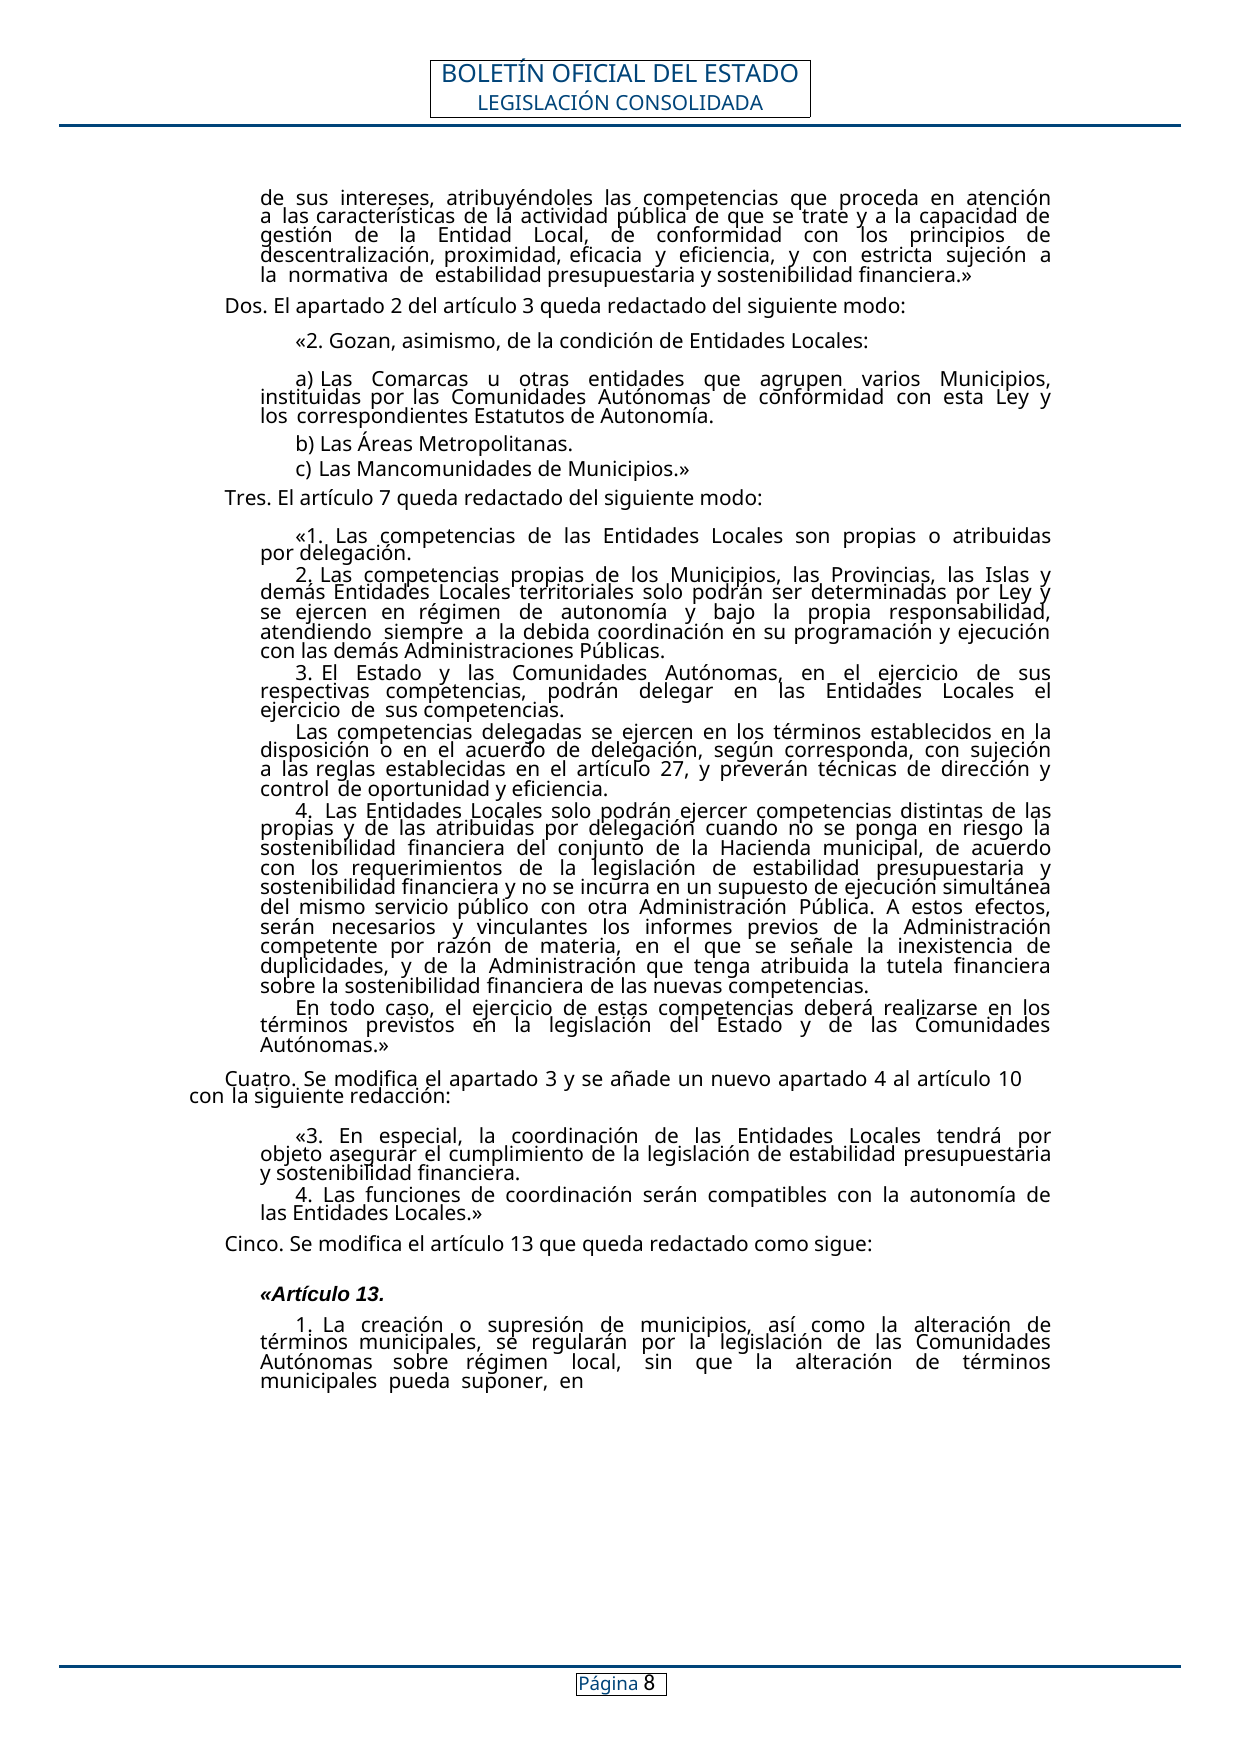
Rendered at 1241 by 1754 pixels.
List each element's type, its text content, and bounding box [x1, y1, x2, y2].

text «1. Las competencias de las Entidades Locales son propias o atribuidas por delegación. [260, 527, 1051, 567]
text de sus intereses, atribuyéndoles las competencias que proceda en atención a las características de la actividad pública de que se trate y a la capacidad de gestión de la Entidad Local, de conformidad con los principios de descentralización, proximidad, eficacia y eficiencia, y con estricta sujeción a la normativa de estabilidad presupuestaria y sostenibilidad financiera.» [260, 190, 1051, 288]
text Tres. El artículo 7 queda redactado del siguiente modo: [224, 483, 1194, 511]
list Las Comarcas u otras entidades que agrupen varios Municipios, instituidas por las Comunidades Autónomas de conformidad con esta Ley y los correspondientes Estatutos de Autonomía. [260, 371, 1051, 430]
text Cinco. Se modifica el artículo 13 que queda redactado como sigue: [224, 1229, 1118, 1258]
subtitle «Artículo 13. [260, 1282, 385, 1306]
list Las competencias propias de los Municipios, las Provincias, las Islas y demás Entidades Locales territoriales solo podrán ser determinadas por Ley y se ejercen en régimen de autonomía y bajo la propia responsabilidad, atendiendo siempre a la debida coordinación en su programación y ejecución con las demás Administraciones Públicas. [260, 567, 1051, 665]
list El Estado y las Comunidades Autónomas, en el ejercicio de sus respectivas competencias, podrán delegar en las Entidades Locales el ejercicio de sus competencias. [260, 665, 1051, 724]
text 4. Las funciones de coordinación serán compatibles con la autonomía de las Entidades Locales.» [260, 1187, 1051, 1226]
text «2. Gozan, asimismo, de la condición de Entidades Locales: [295, 327, 1194, 355]
list Las Mancomunidades de Municipios.» [295, 457, 1194, 482]
text Dos. El apartado 2 del artículo 3 queda redactado del siguiente modo: [224, 292, 1129, 320]
text En todo caso, el ejercicio de estas competencias deberá realizarse en los términos previstos en la legislación del Estado y de las Comunidades Autónomas.» [260, 999, 1051, 1058]
text Las competencias delegadas se ejercen en los términos establecidos en la disposición o en el acuerdo de delegación, según corresponda, con sujeción a las reglas establecidas en el artículo 27, y preverán técnicas de dirección y control de oportunidad y eficiencia. [260, 724, 1051, 803]
list La creación o supresión de municipios, así como la alteración de términos municipales, se regularán por la legislación de las Comunidades Autónomas sobre régimen local, sin que la alteración de términos municipales pueda suponer, en [260, 1316, 1051, 1395]
text Cuatro. Se modifica el apartado 3 y se añade un nuevo apartado 4 al artículo 10 con la siguiente redacción: [189, 1071, 1051, 1110]
list Las Áreas Metropolitanas. [295, 430, 1194, 457]
text «3. En especial, la coordinación de las Entidades Locales tendrá por objeto asegurar el cumplimiento de la legislación de estabilidad presupuestaria y sostenibilidad financiera. [260, 1128, 1051, 1187]
list Las Entidades Locales solo podrán ejercer competencias distintas de las propias y de las atribuidas por delegación cuando no se ponga en riesgo la sostenibilidad financiera del conjunto de la Hacienda municipal, de acuerdo con los requerimientos de la legislación de estabilidad presupuestaria y sostenibilidad financiera y no se incurra en un supuesto de ejecución simultánea del mismo servicio público con otra Administración Pública. A estos efectos, serán necesarios y vinculantes los informes previos de la Administración competente por razón de materia, en el que se señale la inexistencia de duplicidades, y de la Administración que tenga atribuida la tutela financiera sobre la sostenibilidad financiera de las nuevas competencias. [260, 803, 1051, 999]
